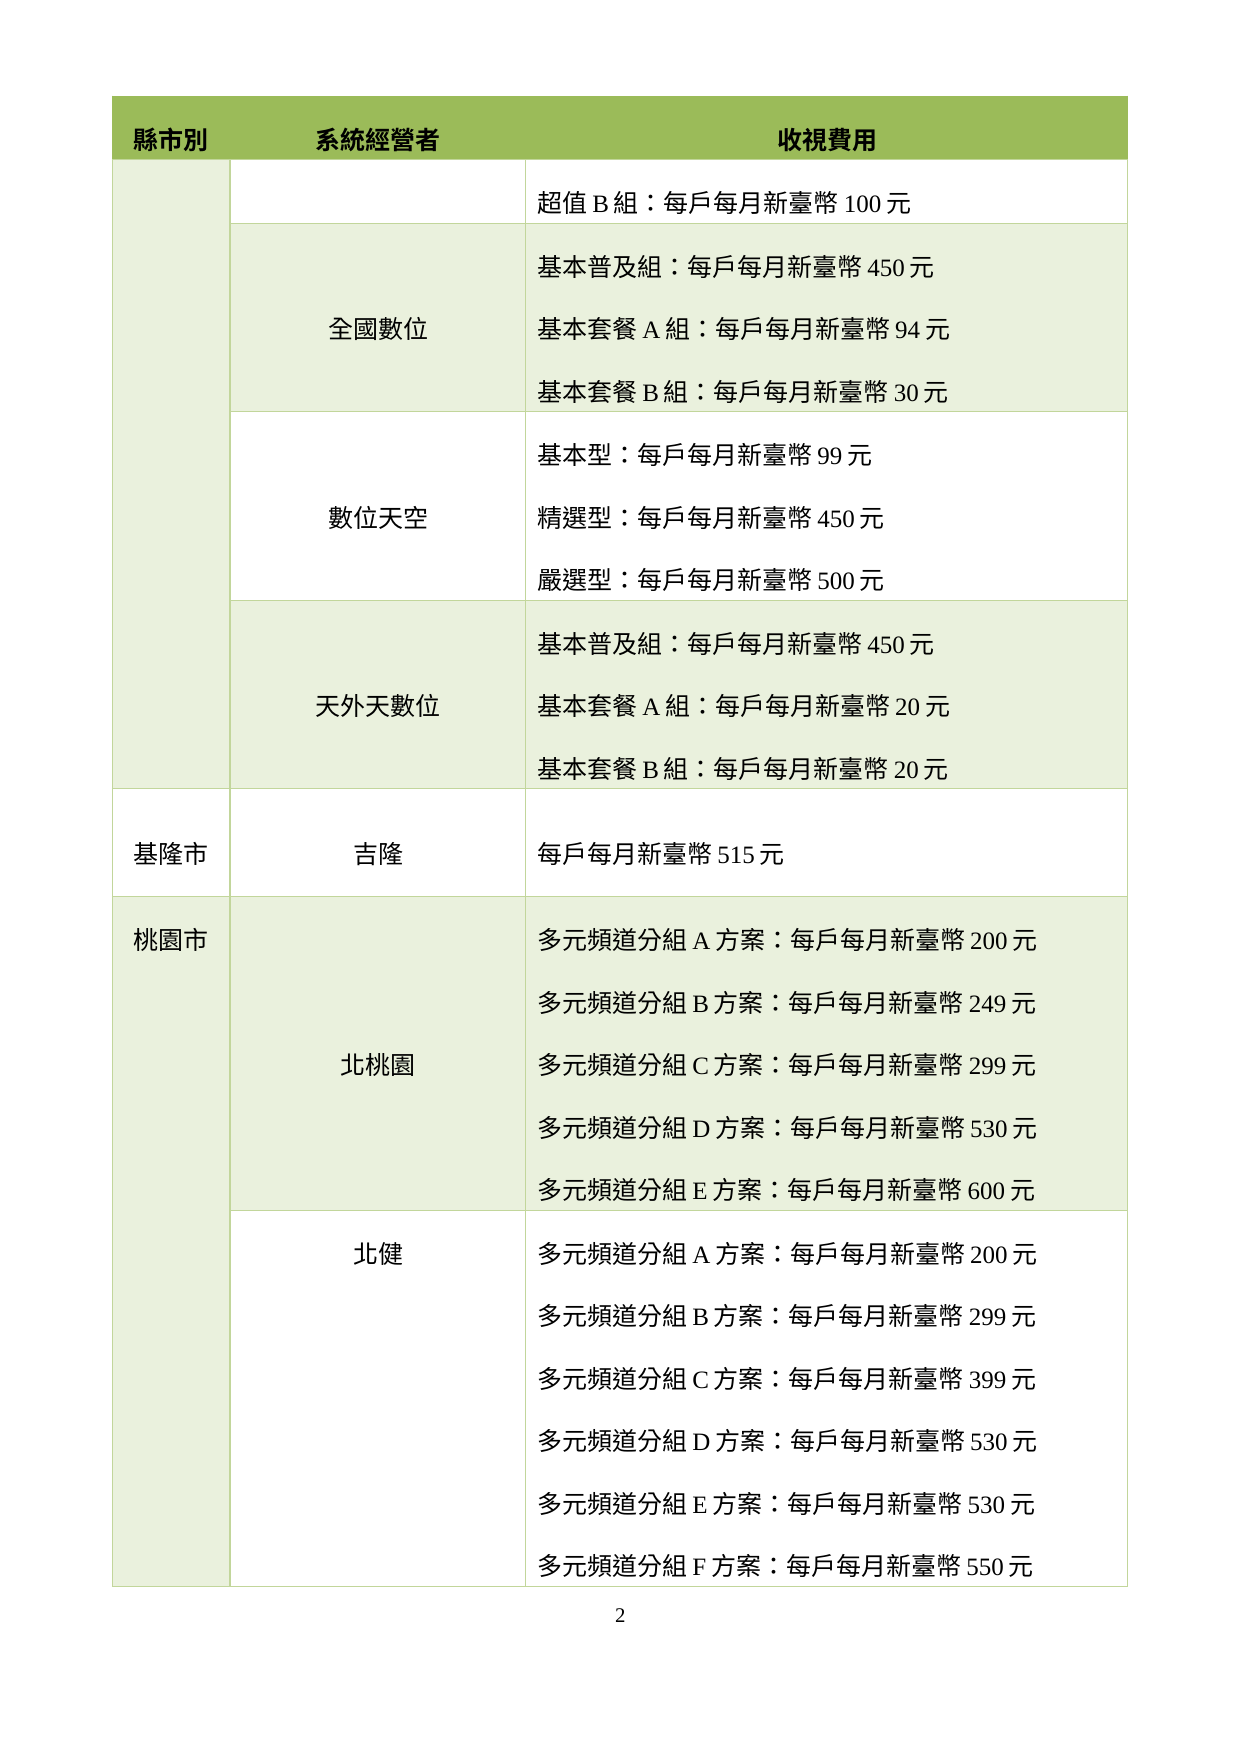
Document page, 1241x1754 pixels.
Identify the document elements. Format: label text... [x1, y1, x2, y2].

table_cell 北健 [231, 1211, 525, 1586]
table_cell 每戶每月新臺幣515元 [526, 789, 1127, 896]
table_header 縣市別 [113, 97, 230, 159]
table_cell 天外天數位 [231, 601, 525, 788]
table_header 收視費用 [526, 97, 1127, 159]
table_cell 基本型：每戶每月新臺幣99元 精選型：每戶每月新臺幣450元 嚴選型：每戶每月新臺幣500元 [526, 412, 1127, 600]
table_cell [231, 160, 525, 223]
table_cell 多元頻道分組A方案：每戶每月新臺幣200元 多元頻道分組B方案：每戶每月新臺幣299元 多元頻道分組C方案：每戶每月新臺幣399元 多元頻道分組D方案：每戶每月新臺幣530元 多元頻道分組E方案：每戶每月新臺幣530元 多元頻道分組F方案：每戶每月新臺幣550元 [526, 1211, 1127, 1586]
table_cell 多元頻道分組A方案：每戶每月新臺幣200元 多元頻道分組B方案：每戶每月新臺幣249元 多元頻道分組C方案：每戶每月新臺幣299元 多元頻道分組D方案：每戶每月新臺幣530元 多元頻道分組E方案：每戶每月新臺幣600元 [526, 897, 1127, 1210]
table_cell [113, 160, 229, 788]
table_header 系統經營者 [230, 97, 526, 159]
table_cell 北桃園 [231, 897, 525, 1210]
table_cell 超值B組：每戶每月新臺幣100元 [526, 160, 1127, 223]
table_cell 全國數位 [231, 224, 525, 411]
table_cell 桃園市 [113, 897, 229, 1586]
table_cell 基本普及組：每戶每月新臺幣450元 基本套餐A組：每戶每月新臺幣94元 基本套餐B組：每戶每月新臺幣30元 [526, 224, 1127, 411]
table_cell 基隆市 [113, 789, 229, 896]
table_cell 吉隆 [231, 789, 525, 896]
table_cell 數位天空 [231, 412, 525, 600]
table_cell 基本普及組：每戶每月新臺幣450元 基本套餐A組：每戶每月新臺幣20元 基本套餐B組：每戶每月新臺幣20元 [526, 601, 1127, 788]
